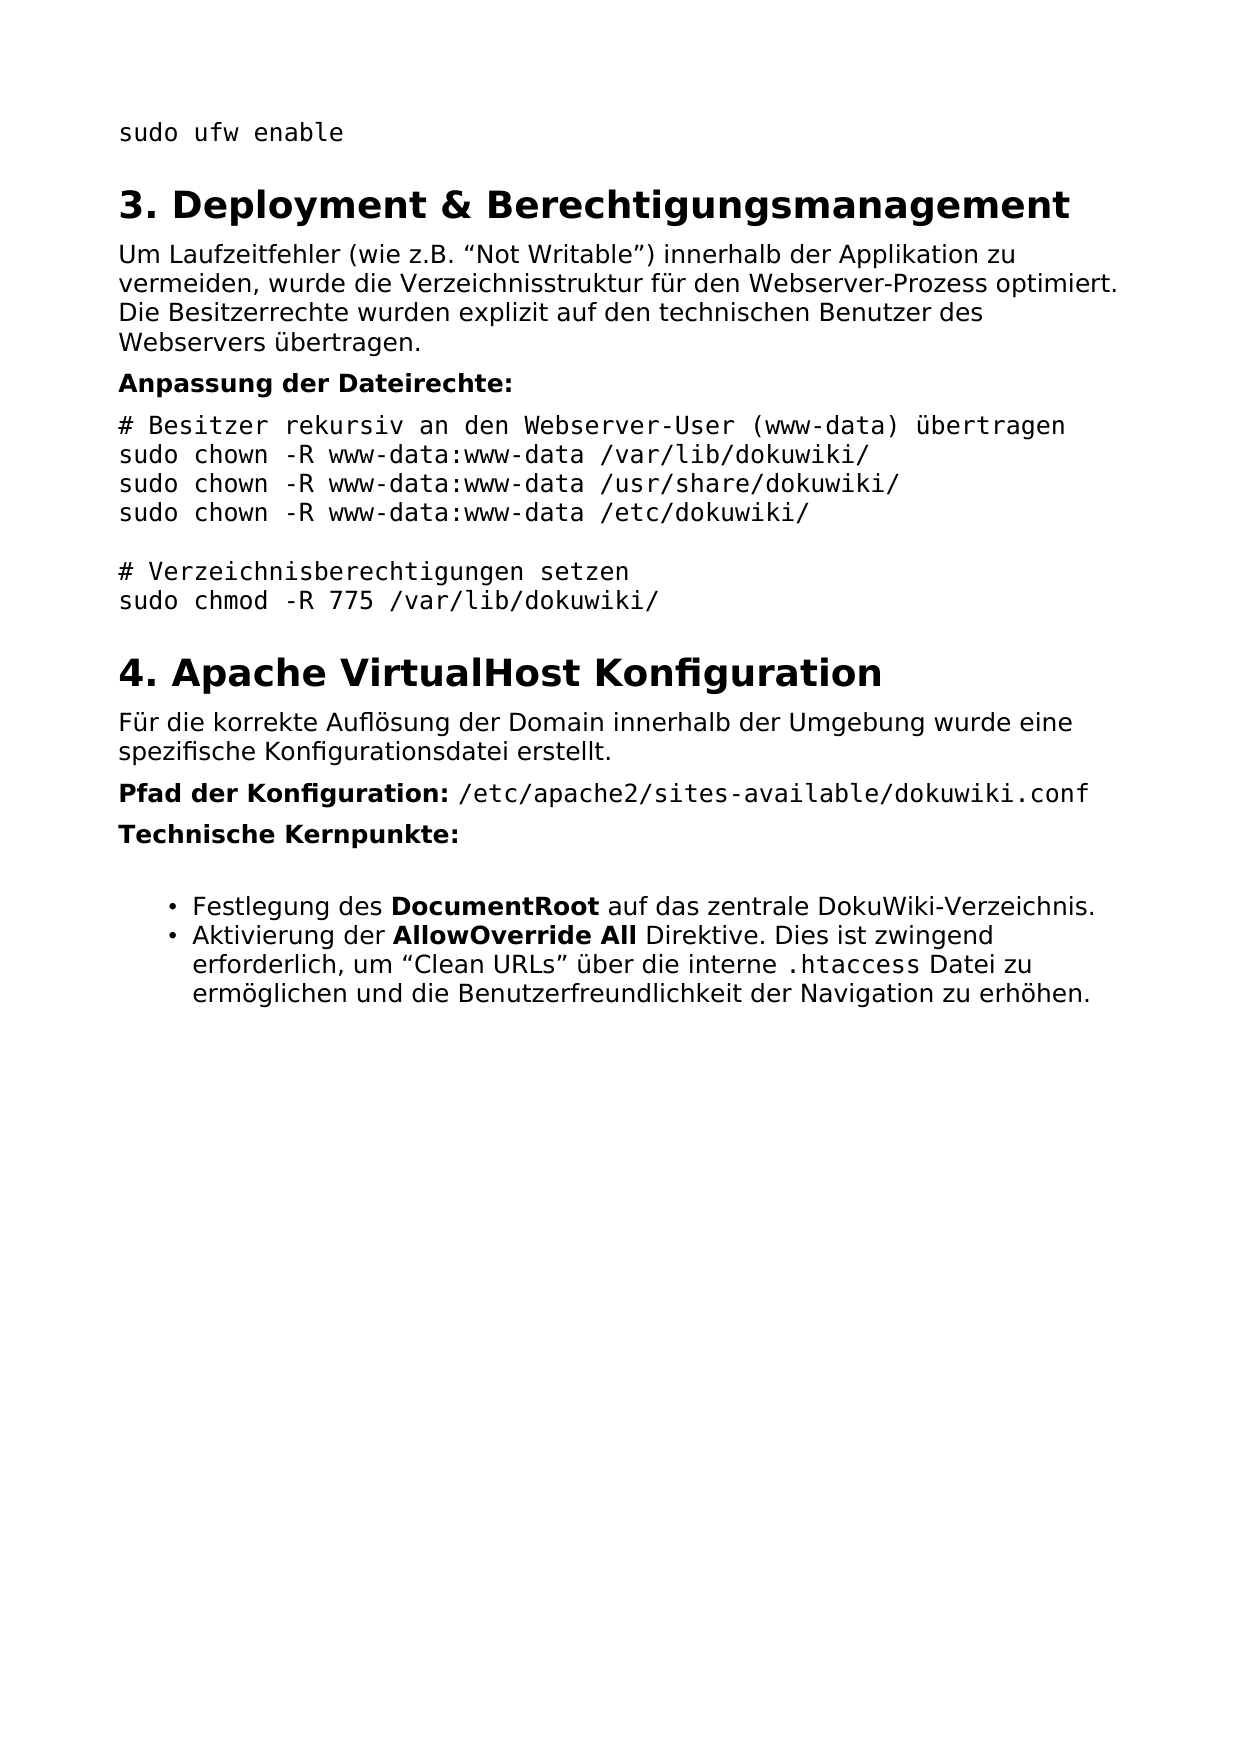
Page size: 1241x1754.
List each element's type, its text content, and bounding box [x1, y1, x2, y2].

text Pfad der Konfiguration: /etc/apache2/sites-available/dokuwiki.conf [118, 779, 1122, 808]
text Um Laufzeitfehler (wie z.B. “Not Writable”) innerhalb der Applikation zu vermeiden, wurde die Verzeichnisstruktur für den Webserver-Prozess optimiert. Die Besitzerrechte wurden explizit auf den technischen Benutzer des Webservers übertragen. [118, 240, 1122, 357]
list Aktivierung der AllowOverride All Direktive. Dies ist zwingend erforderlich, um “Clean URLs” über die interne .htaccess Datei zu ermöglichen und die Benutzerfreundlichkeit der Navigation zu erhöhen. [177, 921, 1122, 1008]
text Technische Kernpunkte: [118, 821, 1122, 850]
subtitle 3. Deployment & Berechtigungsmanagement [118, 184, 1122, 228]
subtitle 4. Apache VirtualHost Konfiguration [118, 652, 1122, 696]
text Anpassung der Dateirechte: [118, 369, 1122, 398]
text Für die korrekte Auflösung der Domain innerhalb der Umgebung wurde eine spezifische Konfigurationsdatei erstellt. [118, 708, 1122, 766]
text # Besitzer rekursiv an den Webserver-User (www-data) übertragen sudo chown -R www-data:www-data /var/lib/dokuwiki/ sudo chown -R www-data:www-data /usr/share/dokuwiki/ sudo chown -R www-data:www-data /etc/dokuwiki/ # Verzeichnisberechtigungen setzen sudo chmod -R 775 /var/lib/dokuwiki/ [118, 411, 1122, 615]
text sudo ufw enable [118, 118, 1122, 147]
list Festlegung des DocumentRoot auf das zentrale DokuWiki-Verzeichnis. [177, 892, 1122, 921]
